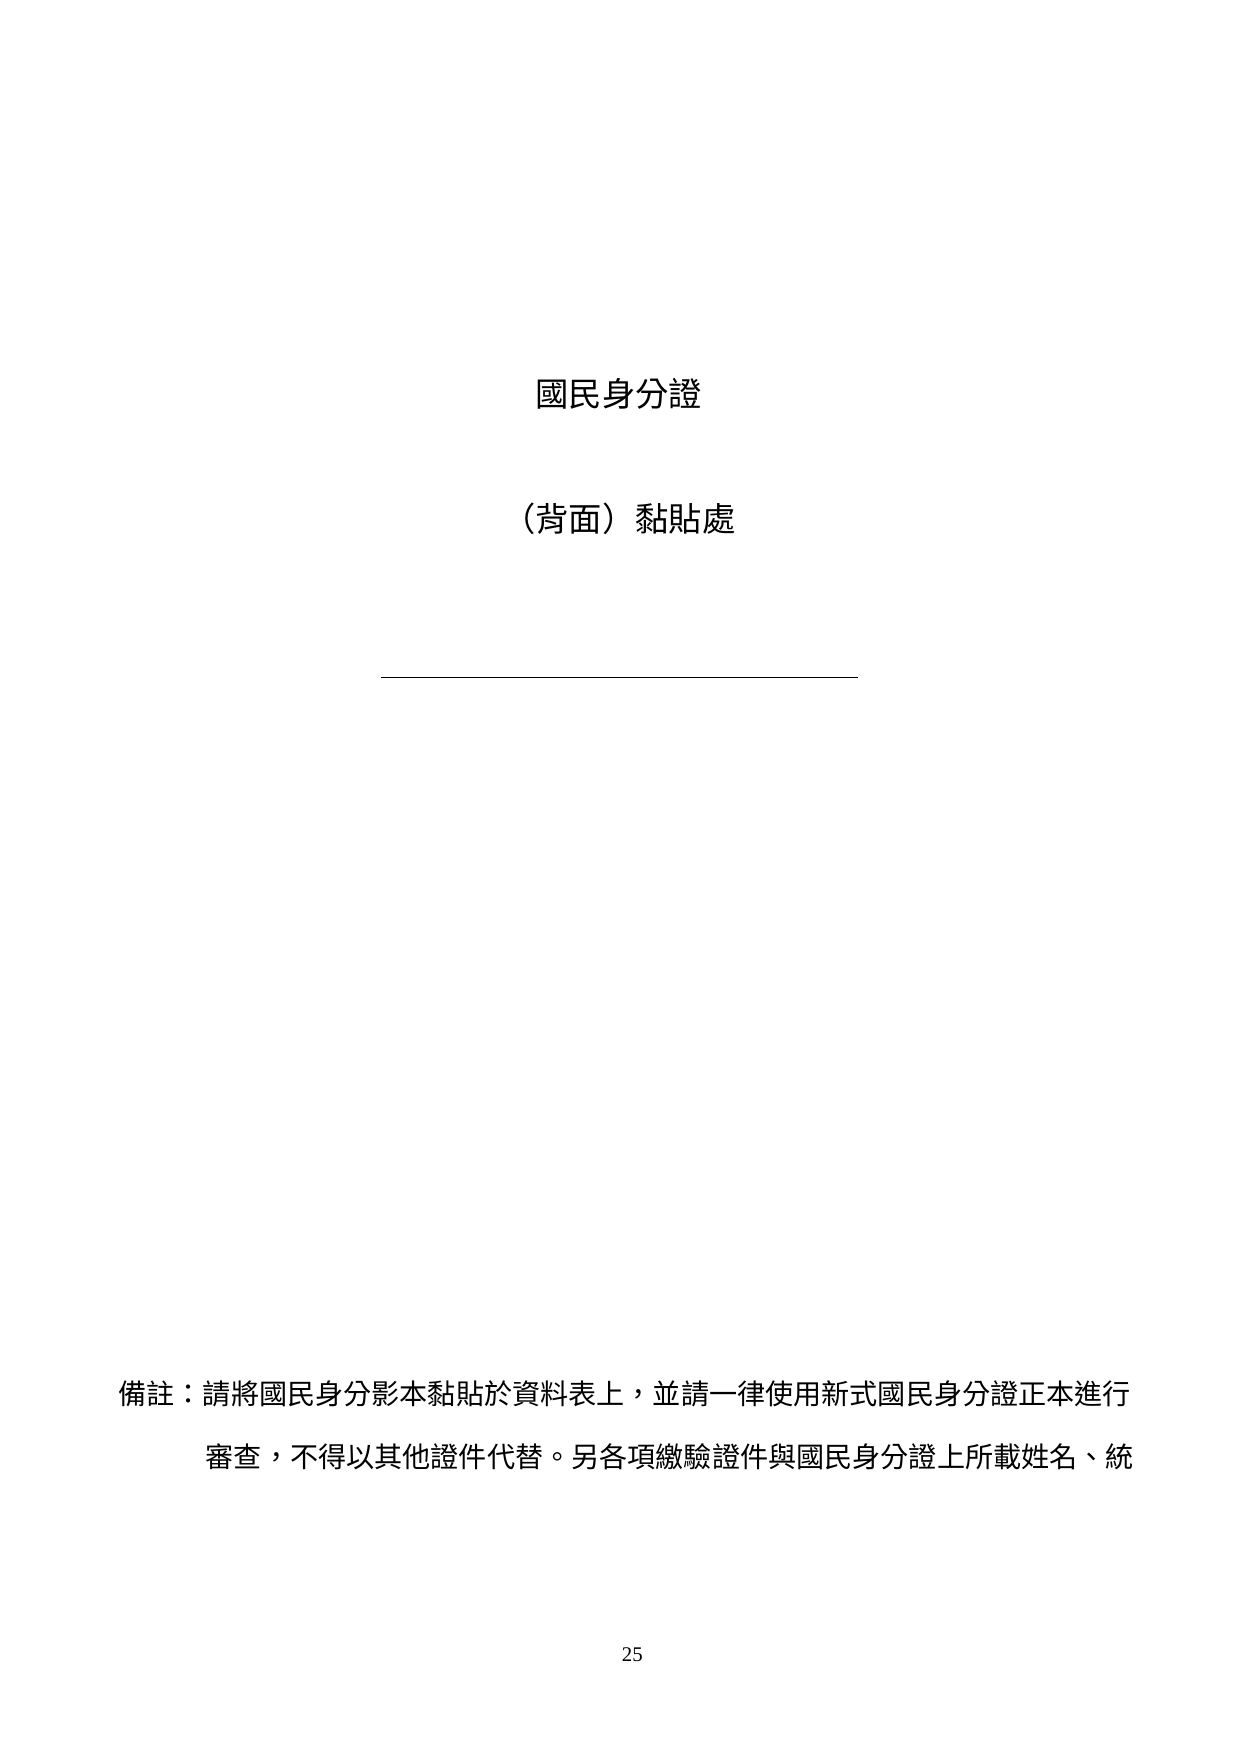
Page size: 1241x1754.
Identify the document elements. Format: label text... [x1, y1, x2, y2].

text 備註：請將國民身分影本黏貼於資料表上，並請一律使用新式國民身分證正本進行審查，不得以其他證件代替。另各項繳驗證件與國民身分證上所載姓名、統 [118, 1351, 1146, 1476]
text 國民身分證 [118, 351, 1119, 413]
text （背面）黏貼處 [118, 476, 1119, 538]
